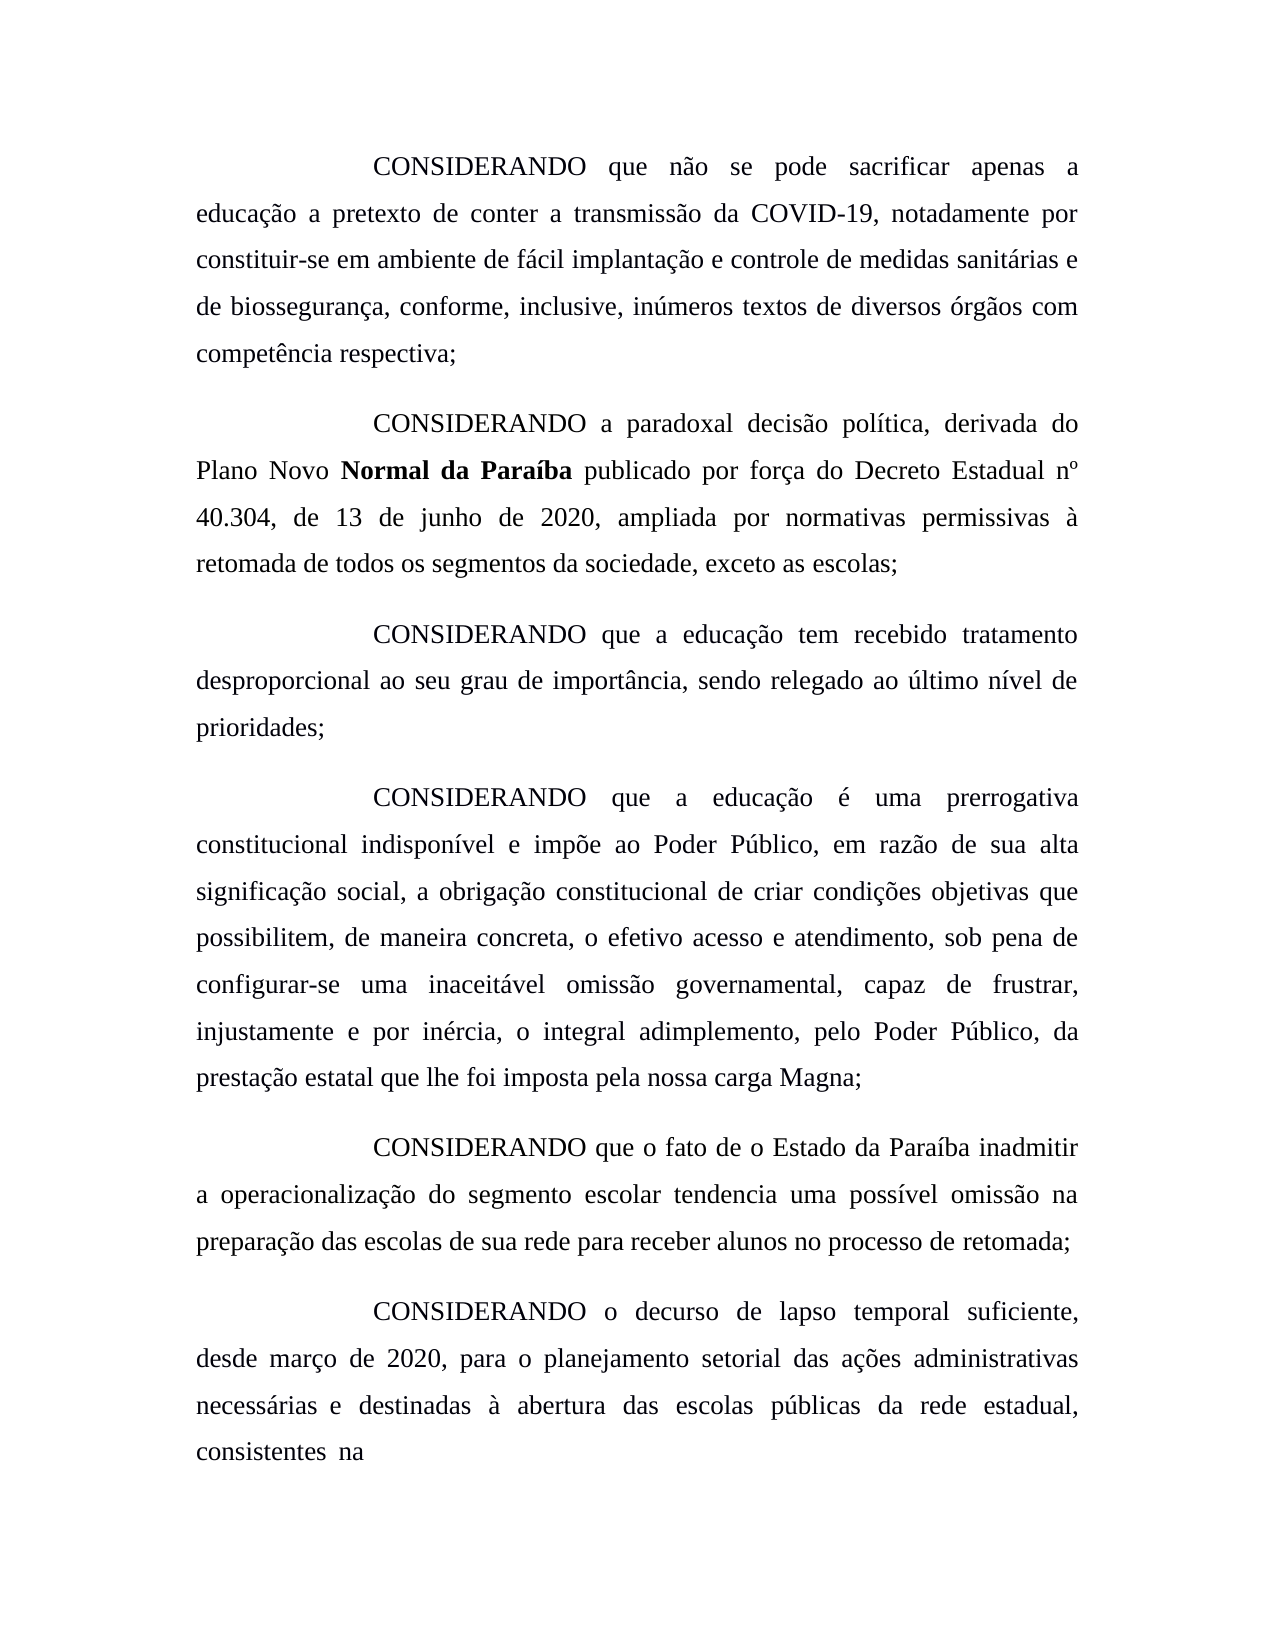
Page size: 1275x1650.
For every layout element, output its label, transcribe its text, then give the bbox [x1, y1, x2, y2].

text CONSIDERANDO que o fato de o Estado da Paraíba inadmitir a operacionalização do segmento escolar tendencia uma possível omissão na preparação das escolas de sua rede para receber alunos no processo de retomada; [196, 1132, 1079, 1257]
text CONSIDERANDO que a educação tem recebido tratamento desproporcional ao seu grau de importância, sendo relegado ao último nível de prioridades; [196, 618, 1079, 742]
text CONSIDERANDO a paradoxal decisão política, derivada do Plano Novo Normal da Paraíba publicado por força do Decreto Estadual nº 40.304, de 13 de junho de 2020, ampliada por normativas permissivas à retomada de todos os segmentos da sociedade, exceto as escolas; [196, 407, 1079, 578]
text CONSIDERANDO que a educação é uma prerrogativa constitucional indisponível e impõe ao Poder Público, em razão de sua alta significação social, a obrigação constitucional de criar condições objetivas que possibilitem, de maneira concreta, o efetivo acesso e atendimento, sob pena de configurar-se uma inaceitável omissão governamental, capaz de frustrar, injustamente e por inércia, o integral adimplemento, pelo Poder Público, da prestação estatal que lhe foi imposta pela nossa carga Magna; [196, 781, 1080, 1092]
text CONSIDERANDO o decurso de lapso temporal suficiente, desde março de 2020, para o planejamento setorial das ações administrativas necessárias e destinadas à abertura das escolas públicas da rede estadual, consistentes na [196, 1296, 1079, 1467]
text CONSIDERANDO que não se pode sacrificar apenas a educação a pretexto de conter a transmissão da COVID-19, notadamente por constituir-se em ambiente de fácil implantação e controle de medidas sanitárias e de biossegurança, conforme, inclusive, inúmeros textos de diversos órgãos com competência respectiva; [196, 150, 1079, 368]
